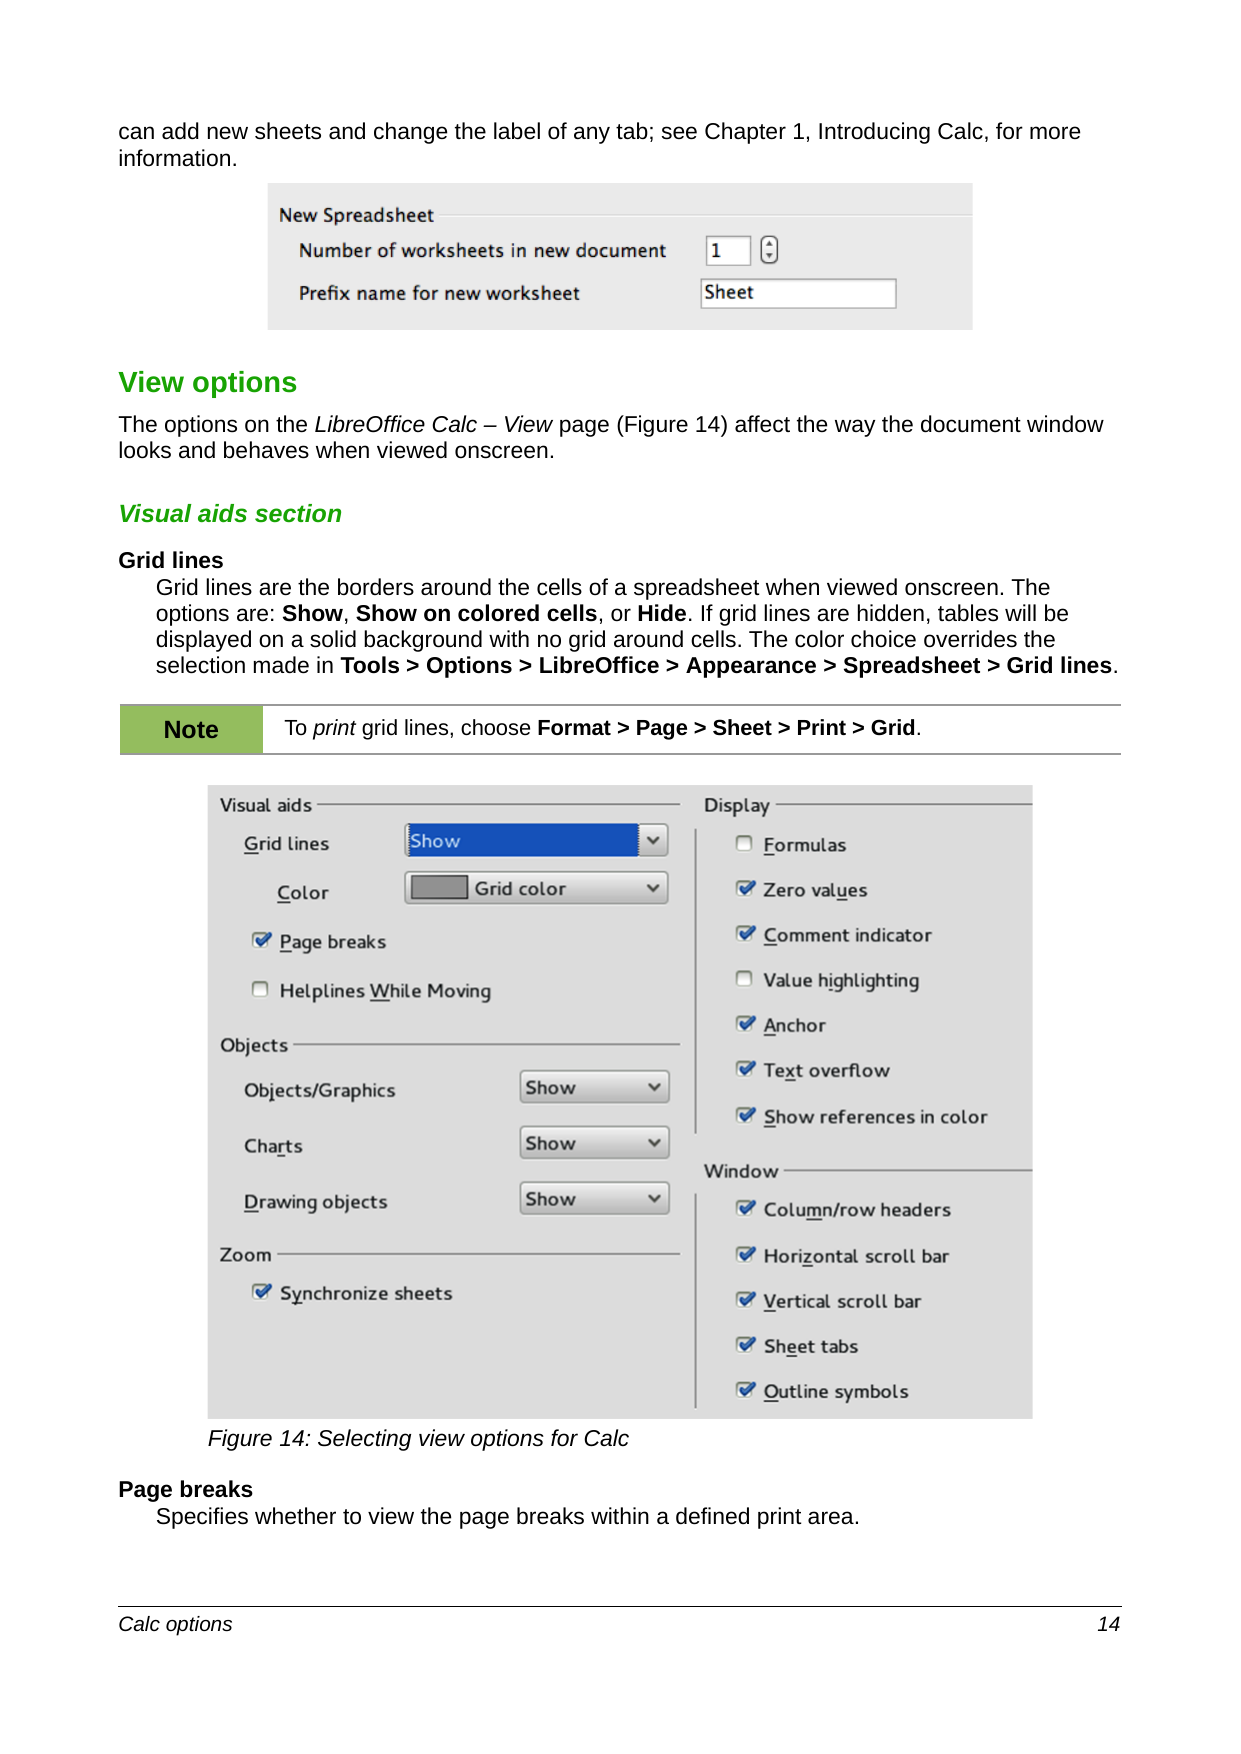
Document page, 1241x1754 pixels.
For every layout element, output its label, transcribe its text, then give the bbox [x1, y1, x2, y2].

text Specifies whether to view the page breaks within a defined print area. [156, 1503, 1122, 1529]
text Figure 14: Selecting view options for Calc [208, 1425, 1033, 1451]
picture [267, 183, 973, 330]
picture [207, 785, 1033, 1419]
text Grid lines are the borders around the cells of a spreadsheet when viewed onscreen. The options are: Show, Show on colored cells, or Hide. If grid lines are hidden, tables will be displayed on a solid background with no grid around cells. The color choice overrides the selection made in Tools > Options > LibreOffice > Appearance > Spreadsheet > Grid lines. [156, 573, 1122, 679]
text Grid lines [118, 547, 1122, 573]
subtitle Visual aids section [118, 499, 1122, 528]
table_header Note [120, 706, 263, 753]
text Page breaks [118, 1476, 1122, 1503]
table_header To print grid lines, choose Format > Page > Sheet > Print > Grid. [263, 706, 1121, 753]
text can add new sheets and change the label of any tab; see Chapter 1, Introducing Calc, for more information. [118, 118, 1122, 171]
text The options on the LibreOffice Calc – View page (Figure 14) affect the way the document window looks and behaves when viewed onscreen. [118, 411, 1122, 464]
subtitle View options [118, 365, 1122, 399]
